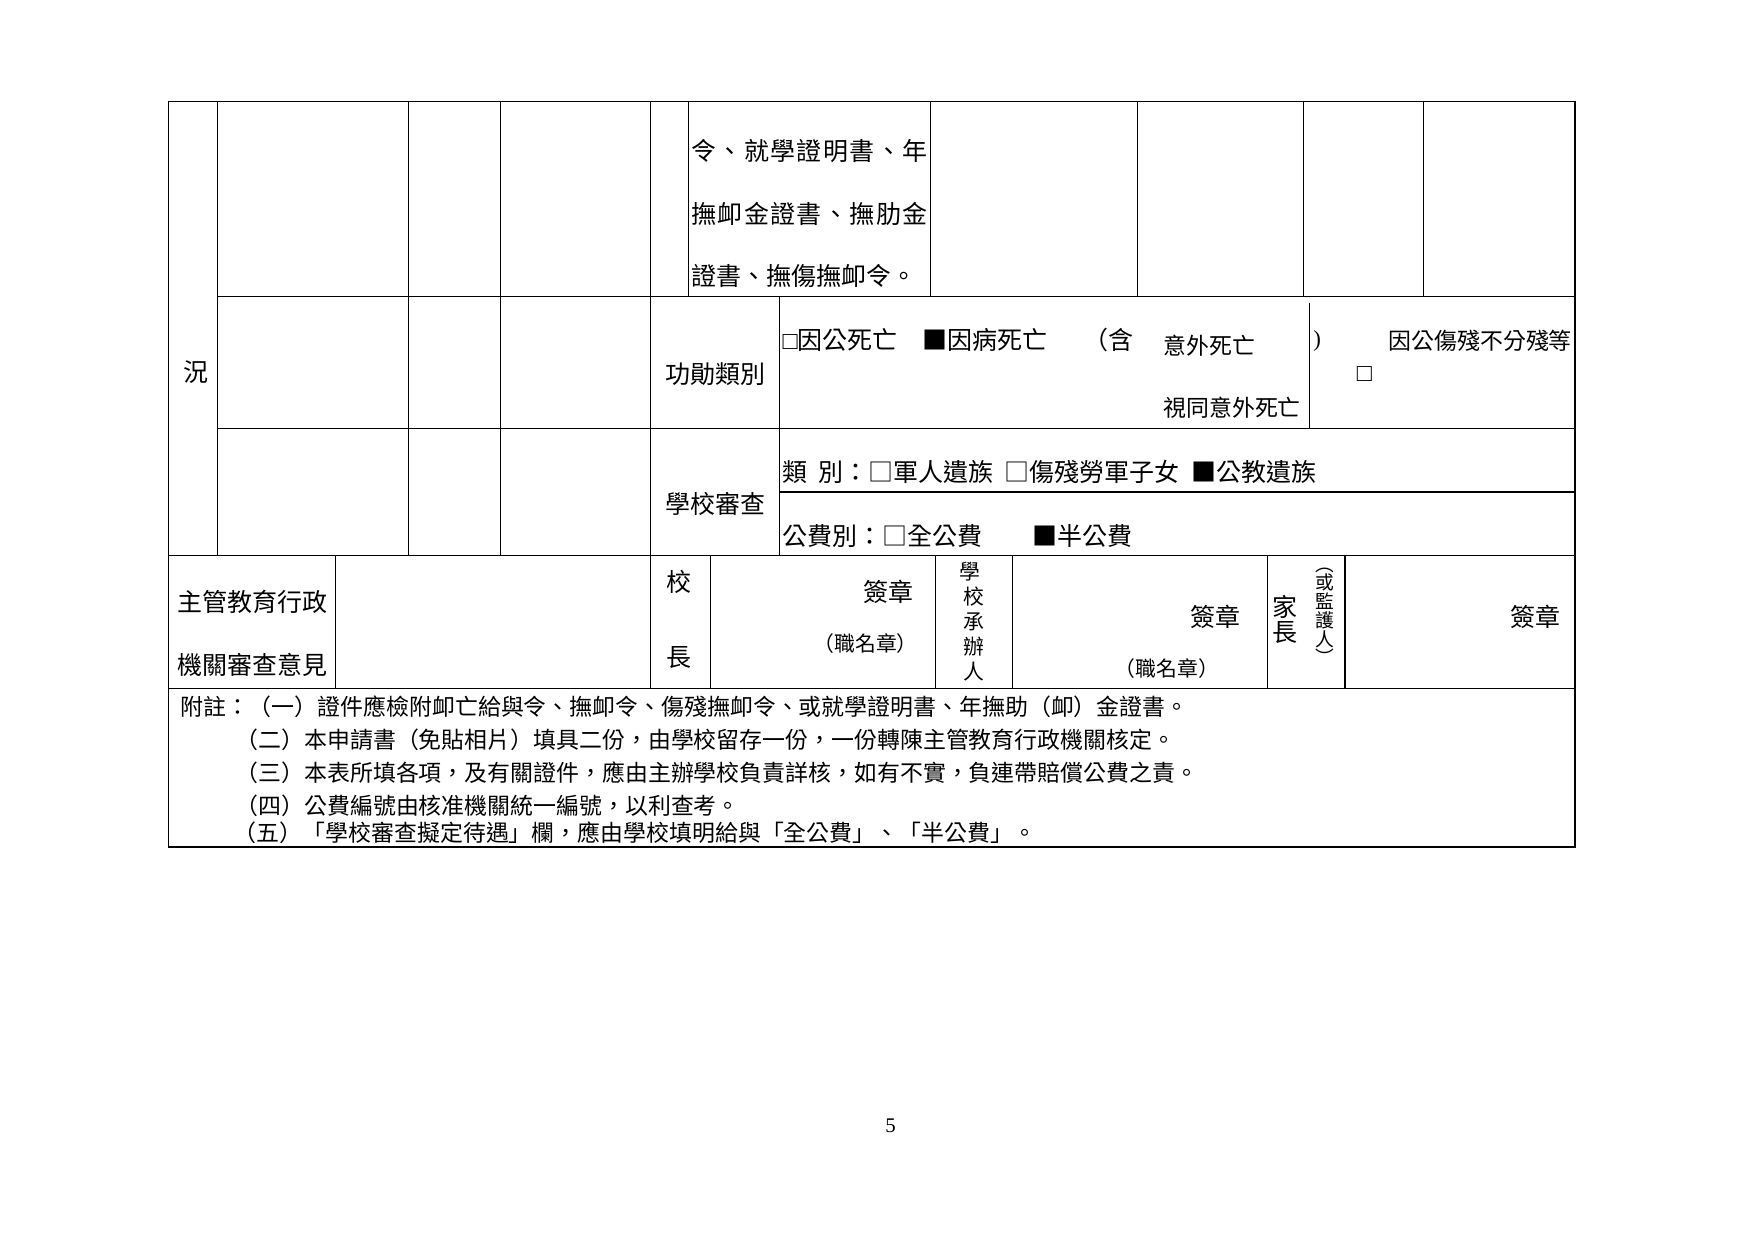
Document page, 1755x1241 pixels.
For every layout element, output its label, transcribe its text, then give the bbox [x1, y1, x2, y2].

table_cell [409, 429, 500, 555]
table_cell 令、就學證明書、年撫卹金證書、撫肋金證書、撫傷撫卹令。 [689, 102, 930, 296]
table_cell 類 別：□軍人遺族 □傷殘勞軍子女 ■公教遺族 [780, 429, 1574, 491]
table_cell [1138, 102, 1303, 296]
table_cell [336, 556, 650, 687]
table_cell 況 [169, 102, 217, 555]
table_cell [931, 102, 1137, 296]
table_cell 學 校 承 辦 人 [936, 556, 1012, 687]
table_cell 簽章 [1346, 556, 1574, 687]
table_cell [218, 102, 408, 296]
table_cell [218, 297, 408, 428]
table_cell [218, 429, 408, 555]
table_cell 簽章 （職名章） [711, 556, 935, 687]
table_cell [1304, 102, 1423, 296]
table_cell 功勛類別 [651, 297, 779, 428]
table_cell 公費別：□全公費 ■半公費 [780, 493, 1574, 555]
table_cell 因公傷殘不分殘等 [1385, 297, 1574, 428]
table_cell 家 長 [1268, 556, 1303, 687]
table_cell [1424, 102, 1574, 296]
table_cell 校 長 [651, 556, 710, 687]
table_cell [409, 102, 500, 296]
table_cell 附註：（一）證件應檢附卹亡給與令、撫卹令、傷殘撫卹令、或就學證明書、年撫助（卹）金證書。 （二）本申請書（免貼相片）填具二份，由學校留存一份，一份轉陳主管教育行政機關核定。 （三）本表所填各項，及有關證件，應由主辦學校負責詳核，如有不實，負連帶賠償公費之責。 （四）公費編號由核准機關統一編號，以利查考。 （五）「學校審查擬定待遇」欄，應由學校填明給與「全公費」、「半公費」。 [169, 689, 1574, 846]
table_cell [651, 102, 688, 296]
table_cell ) [1310, 297, 1340, 428]
table_cell [501, 297, 650, 428]
table_cell □ [1340, 297, 1385, 428]
table_cell [501, 429, 650, 555]
table_cell 學校審查 [651, 429, 779, 555]
table_cell 意外死亡 視同意外死亡 [1160, 297, 1310, 428]
table_cell 簽章 （職名章） [1013, 556, 1267, 687]
table_cell 主管教育行政 機關審查意見 [169, 556, 335, 687]
table_cell [501, 102, 650, 296]
table_cell □因公死亡 ■因病死亡 （含 [780, 297, 1160, 428]
table_cell ︵或監護人︶ [1303, 556, 1344, 687]
table_cell [409, 297, 500, 428]
